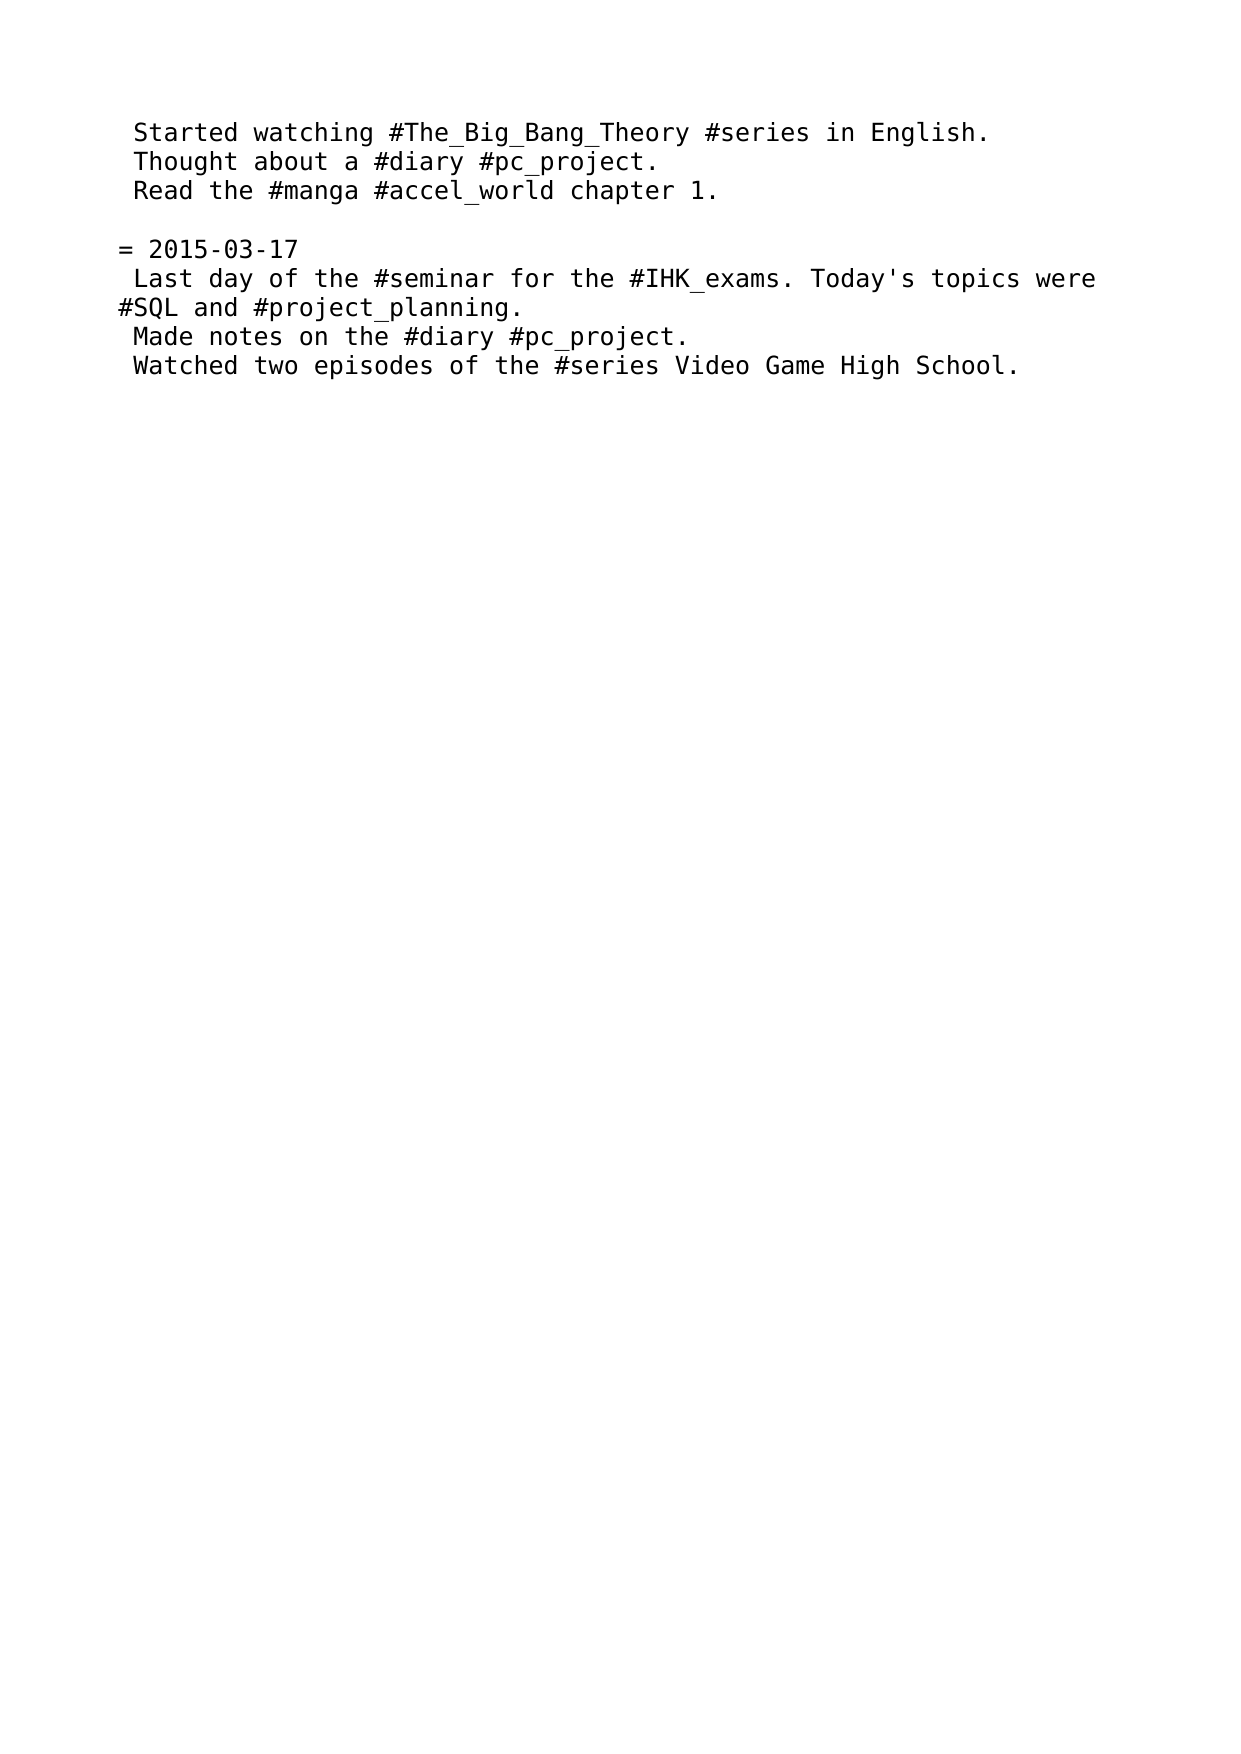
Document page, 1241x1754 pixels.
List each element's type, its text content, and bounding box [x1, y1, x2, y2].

text Started watching #The_Big_Bang_Theory #series in English. Thought about a #diary #pc_project. Read the #manga #accel_world chapter 1. = 2015-03-17 Last day of the #seminar for the #IHK_exams. Today's topics were #SQL and #project_planning. Made notes on the #diary #pc_project. Watched two episodes of the #series Video Game High School. [118, 118, 1122, 381]
